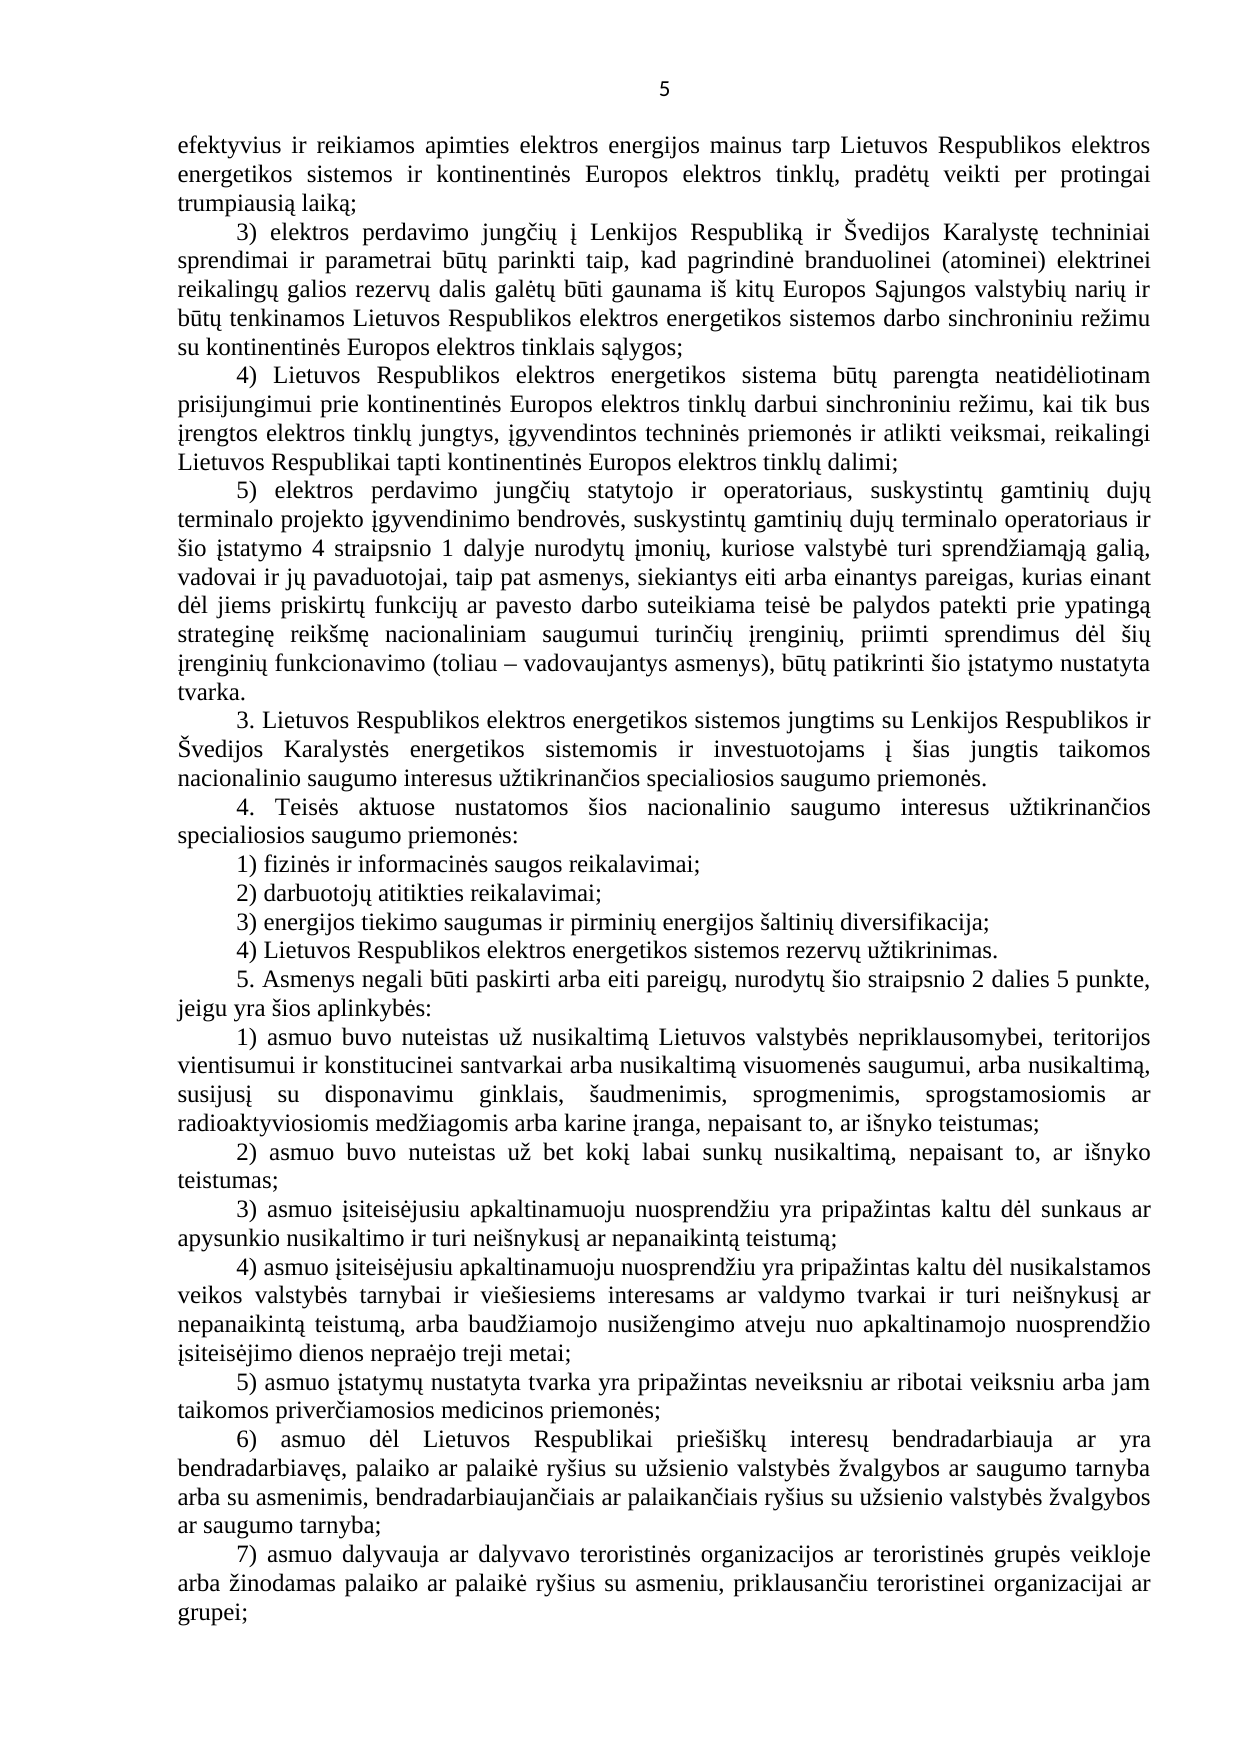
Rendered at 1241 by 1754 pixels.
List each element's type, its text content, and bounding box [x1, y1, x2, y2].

text 5. Asmenys negali būti paskirti arba eiti pareigų, nurodytų šio straipsnio 2 dalies 5 punkte, jeigu yra šios aplinkybės: [177, 964, 1152, 1022]
text 5) elektros perdavimo jungčių statytojo ir operatoriaus, suskystintų gamtinių dujų terminalo projekto įgyvendinimo bendrovės, suskystintų gamtinių dujų terminalo operatoriaus ir šio įstatymo 4 straipsnio 1 dalyje nurodytų įmonių, kuriose valstybė turi sprendžiamąją galią, vadovai ir jų pavaduotojai, taip pat asmenys, siekiantys eiti arba einantys pareigas, kurias einant dėl jiems priskirtų funkcijų ar pavesto darbo suteikiama teisė be palydos patekti prie ypatingą strateginę reikšmę nacionaliniam saugumui turinčių įrenginių, priimti sprendimus dėl šių įrenginių funkcionavimo (toliau – vadovaujantys asmenys), būtų patikrinti šio įstatymo nustatyta tvarka. [177, 476, 1152, 706]
text 3) elektros perdavimo jungčių į Lenkijos Respubliką ir Švedijos Karalystę techniniai sprendimai ir parametrai būtų parinkti taip, kad pagrindinė branduolinei (atominei) elektrinei reikalingų galios rezervų dalis galėtų būti gaunama iš kitų Europos Sąjungos valstybių narių ir būtų tenkinamos Lietuvos Respublikos elektros energetikos sistemos darbo sinchroniniu režimu su kontinentinės Europos elektros tinklais sąlygos; [177, 217, 1152, 361]
text 1) asmuo buvo nuteistas už nusikaltimą Lietuvos valstybės nepriklausomybei, teritorijos vientisumui ir konstitucinei santvarkai arba nusikaltimą visuomenės saugumui, arba nusikaltimą, susijusį su disponavimu ginklais, šaudmenimis, sprogmenimis, sprogstamosiomis ar radioaktyviosiomis medžiagomis arba karine įranga, nepaisant to, ar išnyko teistumas; [177, 1022, 1152, 1137]
text 4) asmuo įsiteisėjusiu apkaltinamuoju nuosprendžiu yra pripažintas kaltu dėl nusikalstamos veikos valstybės tarnybai ir viešiesiems interesams ar valdymo tvarkai ir turi neišnykusį ar nepanaikintą teistumą, arba baudžiamojo nusižengimo atveju nuo apkaltinamojo nuosprendžio įsiteisėjimo dienos nepraėjo treji metai; [177, 1252, 1152, 1367]
text 3) energijos tiekimo saugumas ir pirminių energijos šaltinių diversifikacija; [177, 907, 1152, 936]
text 4) Lietuvos Respublikos elektros energetikos sistema būtų parengta neatidėliotinam prisijungimui prie kontinentinės Europos elektros tinklų darbui sinchroniniu režimu, kai tik bus įrengtos elektros tinklų jungtys, įgyvendintos techninės priemonės ir atlikti veiksmai, reikalingi Lietuvos Respublikai tapti kontinentinės Europos elektros tinklų dalimi; [177, 361, 1152, 476]
text 2) darbuotojų atitikties reikalavimai; [177, 878, 1152, 907]
text 1) fizinės ir informacinės saugos reikalavimai; [177, 849, 1152, 878]
text 4) Lietuvos Respublikos elektros energetikos sistemos rezervų užtikrinimas. [177, 936, 1152, 964]
text 6) asmuo dėl Lietuvos Respublikai priešiškų interesų bendradarbiauja ar yra bendradarbiavęs, palaiko ar palaikė ryšius su užsienio valstybės žvalgybos ar saugumo tarnyba arba su asmenimis, bendradarbiaujančiais ar palaikančiais ryšius su užsienio valstybės žvalgybos ar saugumo tarnyba; [177, 1424, 1152, 1539]
text 2) asmuo buvo nuteistas už bet kokį labai sunkų nusikaltimą, nepaisant to, ar išnyko teistumas; [177, 1137, 1152, 1194]
text efektyvius ir reikiamos apimties elektros energijos mainus tarp Lietuvos Respublikos elektros energetikos sistemos ir kontinentinės Europos elektros tinklų, pradėtų veikti per protingai trumpiausią laiką; [177, 131, 1152, 217]
text 4. Teisės aktuose nustatomos šios nacionalinio saugumo interesus užtikrinančios specialiosios saugumo priemonės: [177, 792, 1152, 849]
text 3. Lietuvos Respublikos elektros energetikos sistemos jungtims su Lenkijos Respublikos ir Švedijos Karalystės energetikos sistemomis ir investuotojams į šias jungtis taikomos nacionalinio saugumo interesus užtikrinančios specialiosios saugumo priemonės. [177, 706, 1152, 792]
text 3) asmuo įsiteisėjusiu apkaltinamuoju nuosprendžiu yra pripažintas kaltu dėl sunkaus ar apysunkio nusikaltimo ir turi neišnykusį ar nepanaikintą teistumą; [177, 1194, 1152, 1252]
text 7) asmuo dalyvauja ar dalyvavo teroristinės organizacijos ar teroristinės grupės veikloje arba žinodamas palaiko ar palaikė ryšius su asmeniu, priklausančiu teroristinei organizacijai ar grupei; [177, 1539, 1152, 1626]
text 5) asmuo įstatymų nustatyta tvarka yra pripažintas neveiksniu ar ribotai veiksniu arba jam taikomos priverčiamosios medicinos priemonės; [177, 1367, 1152, 1424]
